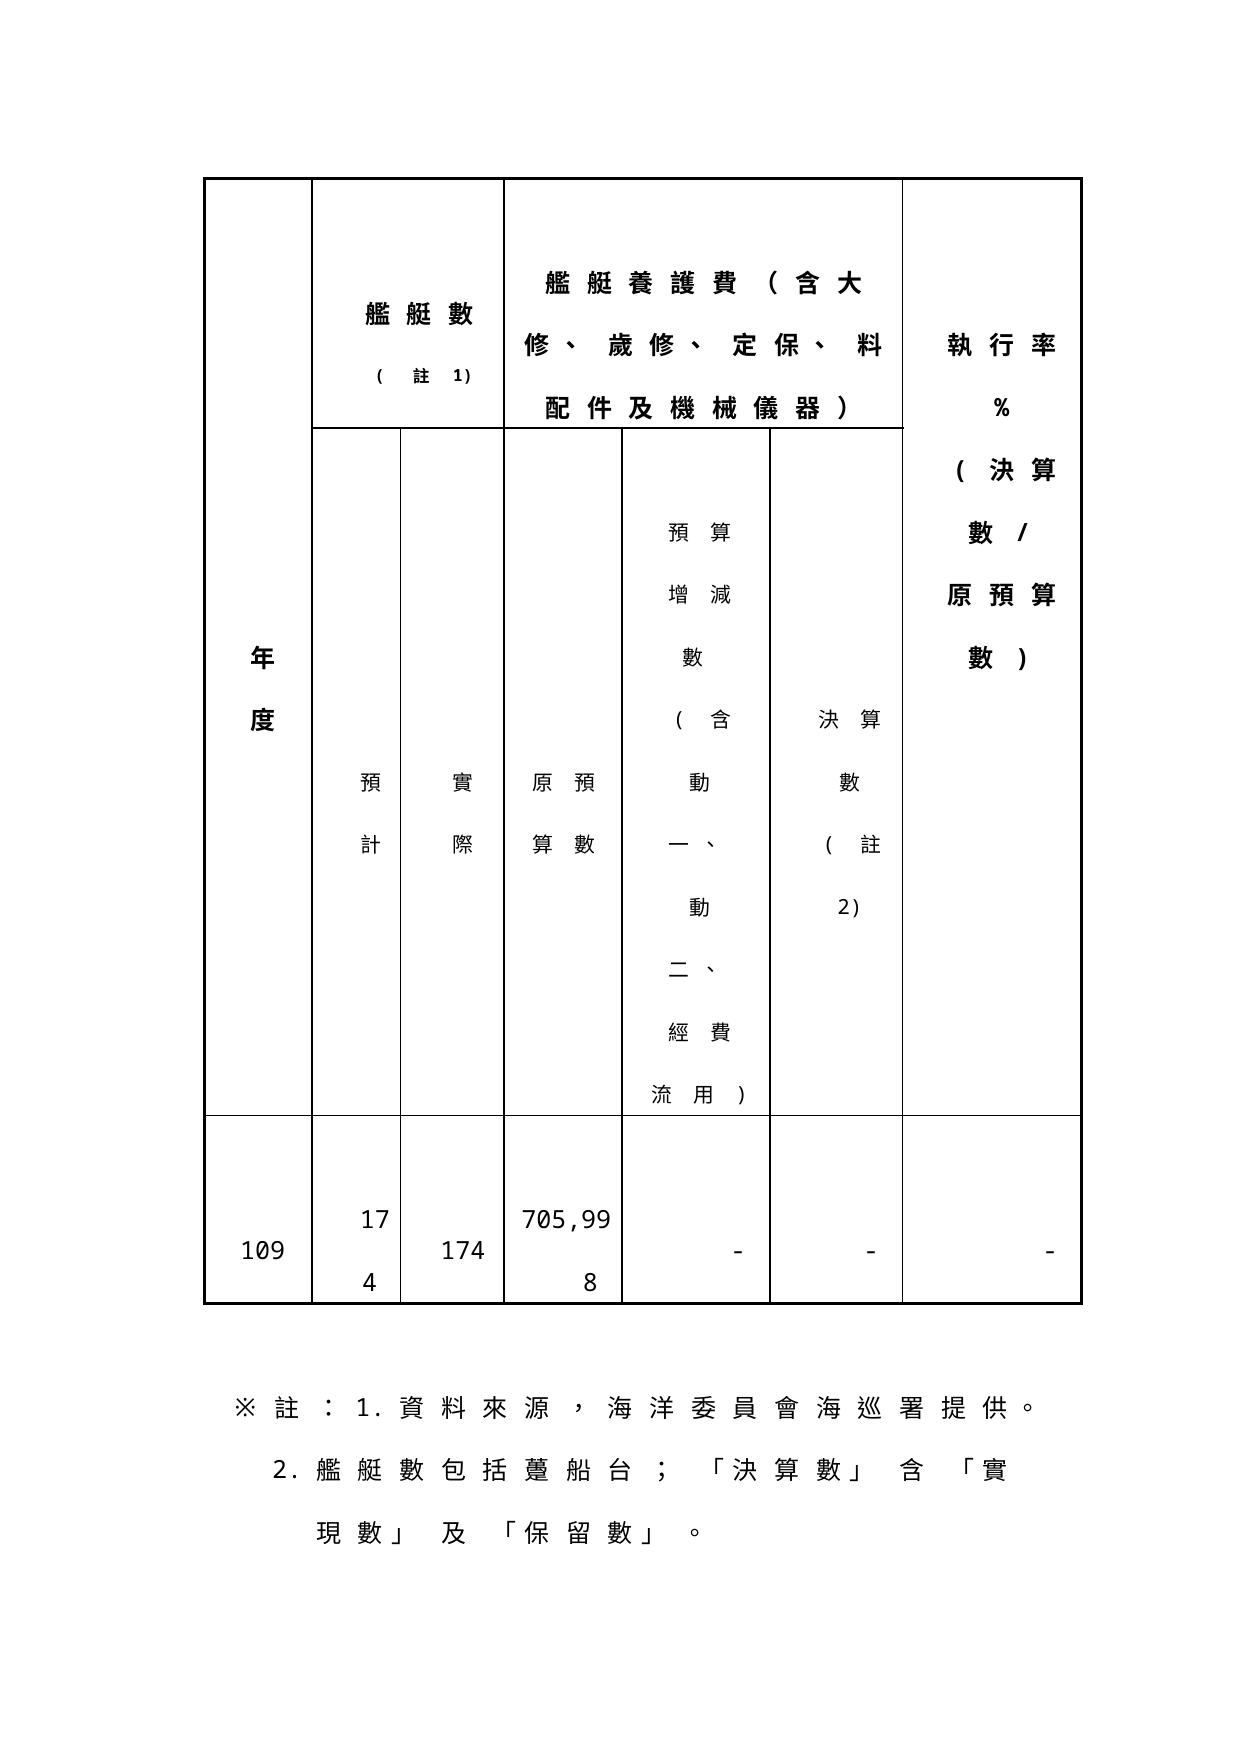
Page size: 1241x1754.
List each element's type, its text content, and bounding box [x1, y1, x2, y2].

table_cell 預計 [313, 429, 400, 1115]
text 2.艦艇數包括躉船台；「決算數」含「實現數」及「保留數」。 [261, 1427, 1057, 1552]
table_cell 原預算數 [505, 429, 621, 1115]
table_cell - [903, 1116, 1080, 1302]
table_header 艦艇數(註1) [313, 180, 503, 427]
table_cell 109 [206, 1116, 311, 1302]
table_cell 實際 [401, 429, 503, 1115]
table_cell - [623, 1116, 769, 1302]
table_header 艦艇養護費（含大修、歲修、定保、料配件及機械儀器） [505, 180, 902, 427]
table_cell - [771, 1116, 902, 1302]
table_cell 預算增減數(含動一、動二、經費流用) [623, 429, 769, 1115]
table_cell 決算數 (註2) [771, 429, 902, 1115]
table_header 年度 [206, 180, 311, 1115]
text ※註：1.資料來源，海洋委員會海巡署提供。 [187, 1365, 1074, 1427]
table_cell 174 [401, 1116, 503, 1302]
table_cell 174 [313, 1116, 400, 1302]
table_header 執行率% (決算數/ 原預算數) [903, 180, 1080, 1115]
table_cell 705,998 [505, 1116, 621, 1302]
